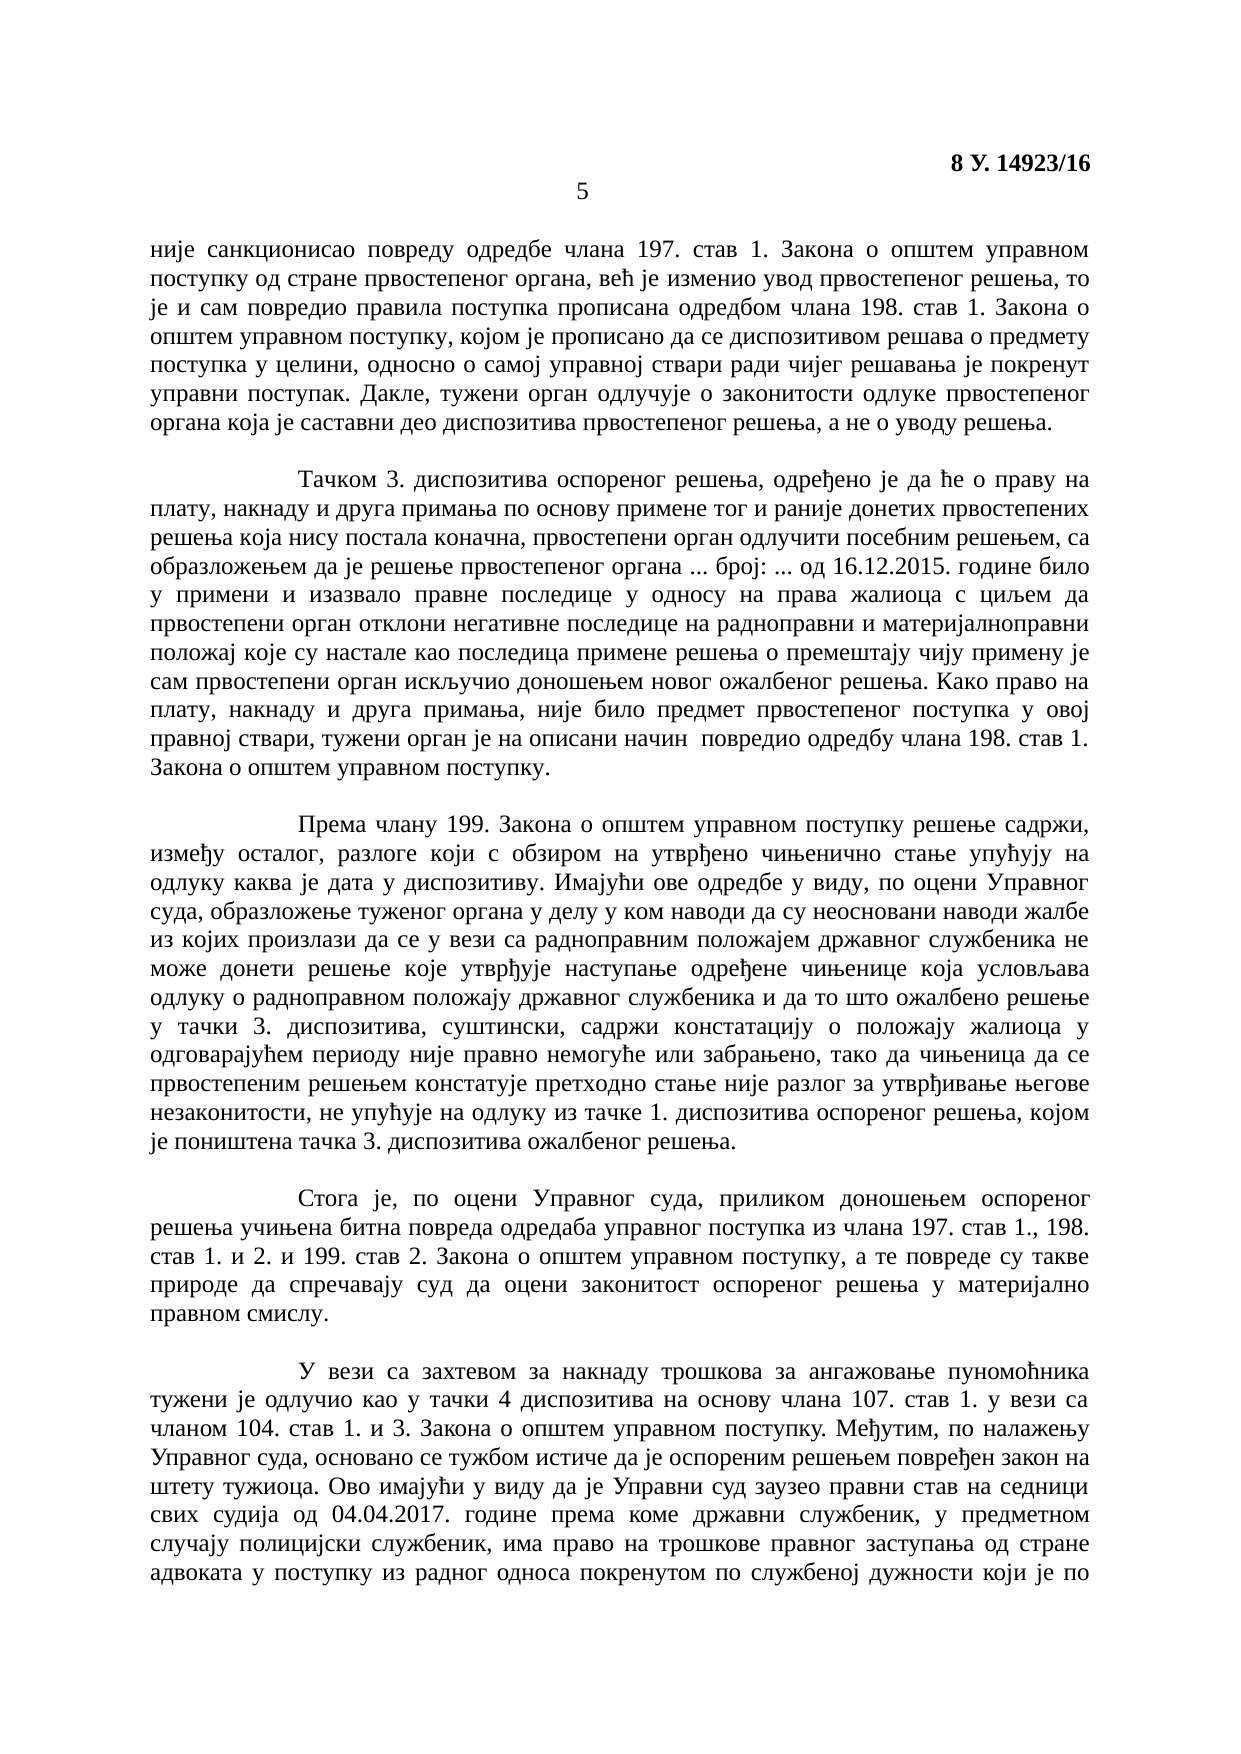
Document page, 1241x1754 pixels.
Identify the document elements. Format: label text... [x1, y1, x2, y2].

text У вези са захтевом за накнаду трошкова за ангажовање пуномоћника тужени је одлучио као у тачки 4 диспозитива на основу члана 107. став 1. у вези са чланом 104. став 1. и 3. Закона о општем управном поступку. Међутим, по налажењу Управног суда, основано се тужбом истиче да је оспореним решењем повређен закон на штету тужиоца. Ово имајући у виду да је Управни суд заузео правни став на седници свих судија од 04.04.2017. године према коме државни службеник, у предметном случају полицијски службеник, има право на трошкове правног заступања од стране адвоката у поступку из радног односа покренутом по службеној дужности који је по [150, 1356, 1091, 1586]
text није санкционисао повреду одредбе члана 197. став 1. Закона о општем управном поступку од стране првостепеног органа, већ је изменио увод првостепеног решења, то је и сам повредио правила поступка прописана одредбом члана 198. став 1. Закона о општем управном поступку, којом је прописано да се диспозитивом решава о предмету поступка у целини, односно о самој управној ствари ради чијег решавања је покренут управни поступак. Дакле, тужени орган одлучује о законитости одлуке првостепеног органа која је саставни део диспозитива првостепеног решења, а не о уводу решења. [150, 234, 1091, 436]
text Стога је, по оцени Управног суда, приликом доношењем оспореног решења учињена битна повреда одредаба управног поступка из члана 197. став 1., 198. став 1. и 2. и 199. став 2. Закона о општем управном поступку, а те повреде су такве природе да спречавају суд да оцени законитост оспореног решења у материјално правном смислу. [150, 1183, 1091, 1327]
text Према члану 199. Закона о општем управном поступку решење садржи, између осталог, разлоге који с обзиром на утврђено чињенично стање упућују на одлуку каква је дата у диспозитиву. Имајући ове одредбе у виду, по оцени Управног суда, образложење туженог органа у делу у ком наводи да су неосновани наводи жалбе из којих произлази да се у вези са радноправним положајем државног службеника не може донети решење које утврђује наступање одређене чињенице која условљава одлуку о радноправном положају државног службеника и да то што ожалбено решење у тачки 3. диспозитива, суштински, садржи констатацију о положају жалиоца у одговарајућем периоду није правно немогуће или забрањено, тако да чињеница да се првостепеним решењем констатује претходно стање није разлог за утврђивање његове незаконитости, не упућује на одлуку из тачке 1. диспозитива оспореног решења, којом је поништена тачка 3. диспозитива ожалбеног решења. [150, 809, 1091, 1154]
text Тачком 3. диспозитива оспореног решења, одређено је да ће о праву на плату, накнаду и друга примања по основу примене тог и раније донетих првостепених решења која нису постала коначна, првостепени орган одлучити посебним решењем, са образложењем да је решење првостепеног органа ... број: ... од 16.12.2015. године било у примени и изазвало правне последице у односу на права жалиоца с циљем да првостепени орган отклони негативне последице на радноправни и материјалноправни положај које су настале као последица примене решења о премештају чију примену је сам првостепени орган искључио доношењем новог ожалбеног решења. Како право на плату, накнаду и друга примања, није било предмет првостепеног поступка у овој правној ствари, тужени орган је на описани начин повредио одредбу члана 198. став 1. Закона о општем управном поступку. [150, 464, 1091, 781]
